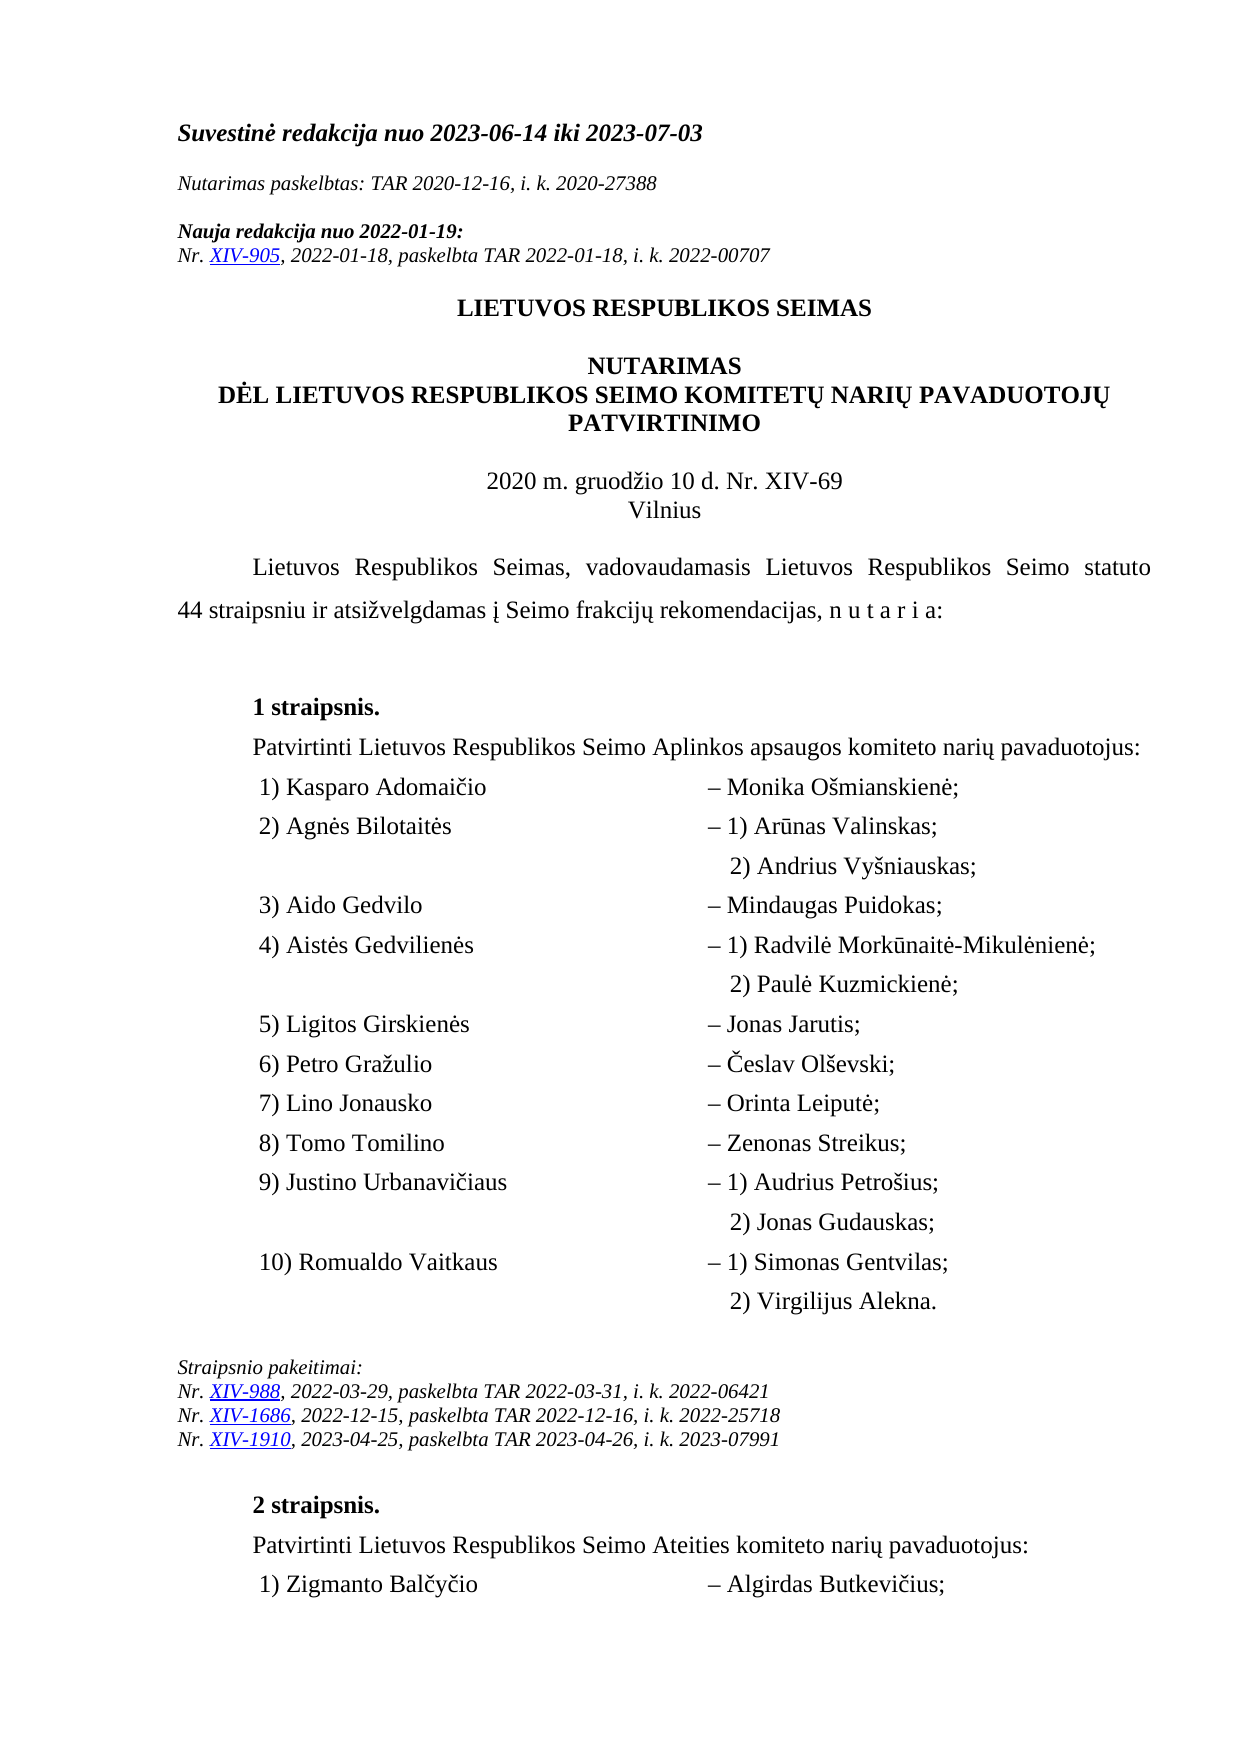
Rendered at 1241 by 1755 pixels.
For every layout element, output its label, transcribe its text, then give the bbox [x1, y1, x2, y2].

table_cell 9) Justino Urbanavičiaus [248, 1157, 697, 1236]
text NUTARIMAS [177, 351, 1152, 380]
table_cell – 1) Arūnas Valinskas; 2) Andrius Vyšniauskas; [697, 800, 1163, 879]
table_cell – 1) Audrius Petrošius; 2) Jonas Gudauskas; [697, 1157, 1163, 1236]
table_cell – 1) Radvilė Morkūnaitė-Mikulėnienė; 2) Paulė Kuzmickienė; [697, 919, 1163, 998]
text Nr. XIV-988, 2022-03-29, paskelbta TAR 2022-03-31, i. k. 2022-06421 [177, 1379, 1152, 1403]
table_cell 3) Aido Gedvilo [248, 880, 697, 919]
table_cell 4) Aistės Gedvilienės [248, 919, 697, 998]
text Patvirtinti Lietuvos Respublikos Seimo Ateities komiteto narių pavaduotojus: [177, 1519, 1152, 1559]
table_header 1) Zigmanto Balčyčio [248, 1559, 697, 1598]
text 1 straipsnis. [177, 682, 1152, 721]
table_header – Monika Ošmianskienė; [697, 761, 1163, 800]
table_cell – Zenonas Streikus; [697, 1117, 1163, 1157]
text LIETUVOS RESPUBLIKOS SEIMAS [177, 293, 1152, 322]
table_header – Algirdas Butkevičius; [697, 1559, 1163, 1598]
text Nauja redakcija nuo 2022-01-19: [177, 219, 1152, 243]
table_cell – Mindaugas Puidokas; [697, 880, 1163, 919]
table_cell – Jonas Jarutis; [697, 998, 1163, 1038]
table_cell 8) Tomo Tomilino [248, 1117, 697, 1157]
table_cell – Česlav Olševski; [697, 1038, 1163, 1077]
text 2020 m. gruodžio 10 d. Nr. XIV-69 [177, 466, 1152, 495]
text 2 straipsnis. [177, 1479, 1152, 1519]
table_cell – 1) Simonas Gentvilas; 2) Virgilijus Alekna. [697, 1236, 1163, 1315]
table_cell 2) Agnės Bilotaitės [248, 800, 697, 879]
text Nr. XIV-1910, 2023-04-25, paskelbta TAR 2023-04-26, i. k. 2023-07991 [177, 1427, 1152, 1451]
table_cell 5) Ligitos Girskienės [248, 998, 697, 1038]
table_cell 10) Romualdo Vaitkaus [248, 1236, 697, 1315]
table_cell – Orinta Leiputė; [697, 1078, 1163, 1117]
text Suvestinė redakcija nuo 2023-06-14 iki 2023-07-03 [177, 118, 1152, 147]
text DĖL LIETUVOS RESPUBLIKOS SEIMO KOMITETŲ NARIŲ PAVADUOTOJŲ PATVIRTINIMO [177, 380, 1152, 437]
table_header 1) Kasparo Adomaičio [248, 761, 697, 800]
text Vilnius [177, 495, 1152, 523]
text Patvirtinti Lietuvos Respublikos Seimo Aplinkos apsaugos komiteto narių pavaduotojus: [177, 721, 1152, 761]
text Nr. XIV-1686, 2022-12-15, paskelbta TAR 2022-12-16, i. k. 2022-25718 [177, 1403, 1152, 1427]
text Straipsnio pakeitimai: [177, 1354, 1152, 1379]
text Nr. XIV-905, 2022-01-18, paskelbta TAR 2022-01-18, i. k. 2022-00707 [177, 243, 1152, 267]
table_cell 7) Lino Jonausko [248, 1078, 697, 1117]
text Lietuvos Respublikos Seimas, vadovaudamasis Lietuvos Respublikos Seimo statuto 44 straipsniu ir atsižvelgdamas į Seimo frakcijų rekomendacijas, nutaria: [177, 552, 1152, 624]
text Nutarimas paskelbtas: TAR 2020-12-16, i. k. 2020-27388 [177, 171, 1152, 195]
table_cell 6) Petro Gražulio [248, 1038, 697, 1077]
